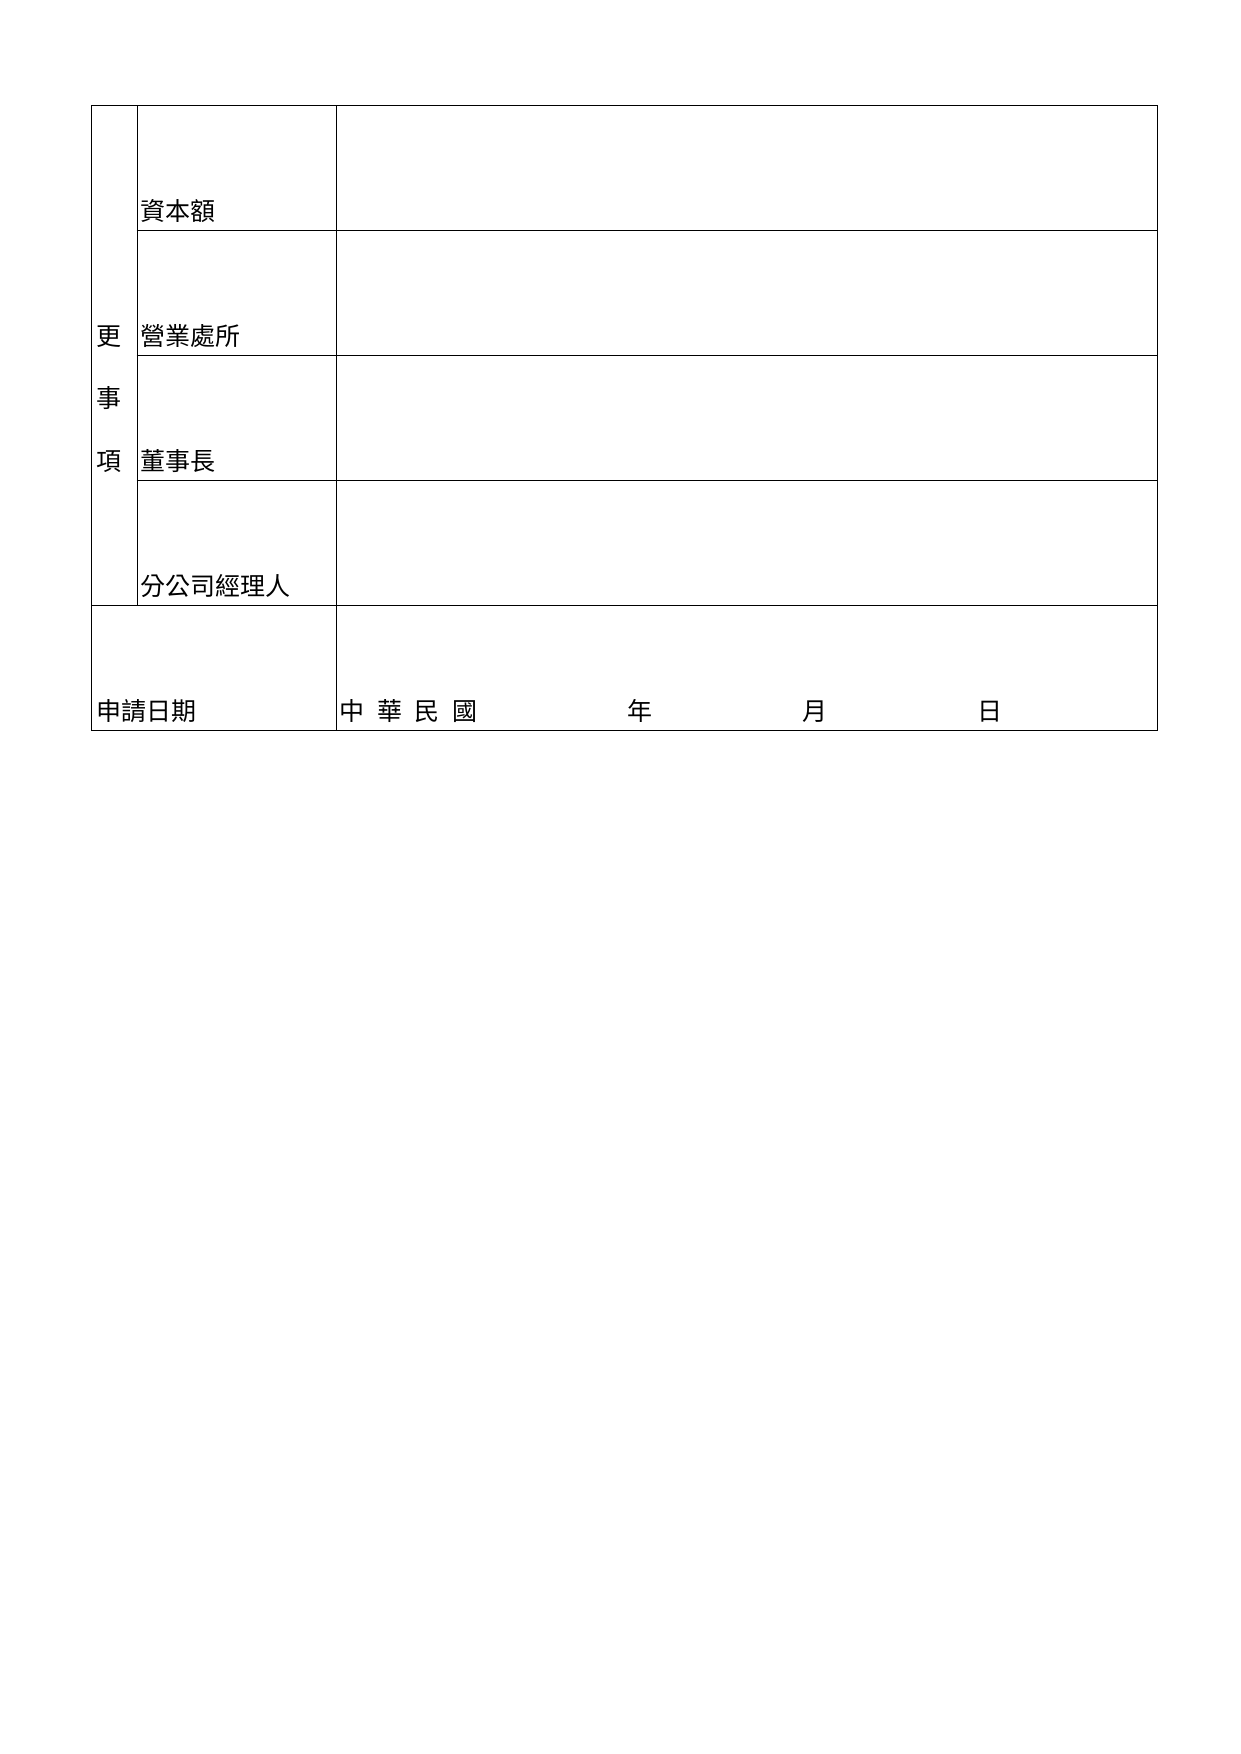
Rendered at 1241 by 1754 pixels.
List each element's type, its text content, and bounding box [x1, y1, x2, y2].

table_cell [337, 106, 1157, 230]
table_cell 分公司經理人 [138, 481, 336, 605]
table_cell 申請日期 [92, 606, 336, 730]
table_cell [337, 356, 1157, 480]
table_cell 資本額 [138, 106, 336, 230]
table_cell [337, 481, 1157, 605]
table_cell [337, 231, 1157, 355]
table_cell 中 華 民 國 年 月 日 [337, 606, 1157, 730]
table_cell 營業處所 [138, 231, 336, 355]
table_cell 更事項 [92, 106, 137, 605]
table_cell 董事長 [138, 356, 336, 480]
